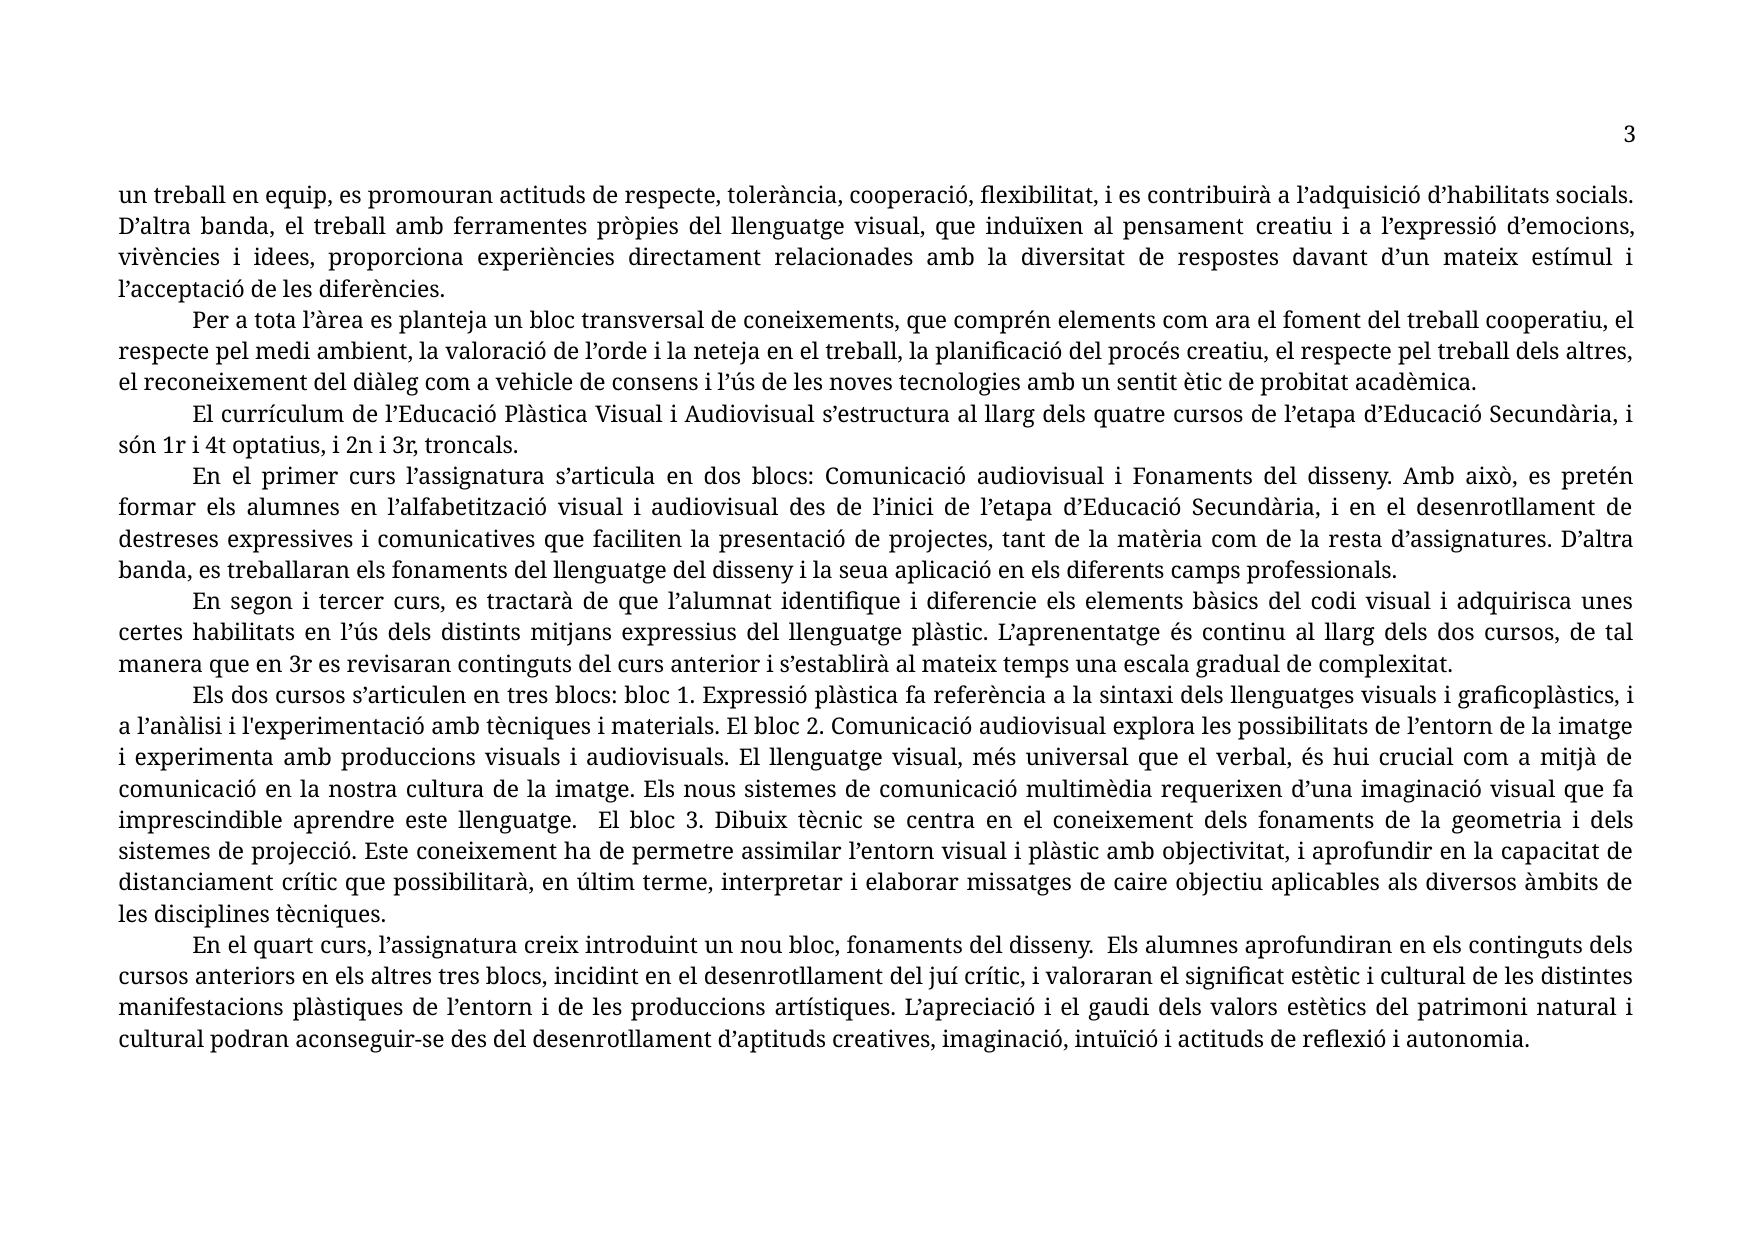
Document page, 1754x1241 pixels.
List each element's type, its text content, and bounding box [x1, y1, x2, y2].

text El currículum de l’Educació Plàstica Visual i Audiovisual s’estructura al llarg dels quatre cursos de l’etapa d’Educació Secundària, i són 1r i 4t optatius, i 2n i 3r, troncals. [118, 398, 1636, 460]
text un treball en equip, es promouran actituds de respecte, tolerància, cooperació, flexibilitat, i es contribuirà a l’adquisició d’habilitats socials. D’altra banda, el treball amb ferramentes pròpies del llenguatge visual, que induïxen al pensament creatiu i a l’expressió d’emocions, vivències i idees, proporciona experiències directament relacionades amb la diversitat de respostes davant d’un mateix estímul i l’acceptació de les diferències. [118, 179, 1636, 304]
text En segon i tercer curs, es tractarà de que l’alumnat identifique i diferencie els elements bàsics del codi visual i adquirisca unes certes habilitats en l’ús dels distints mitjans expressius del llenguatge plàstic. L’aprenentatge és continu al llarg dels dos cursos, de tal manera que en 3r es revisaran continguts del curs anterior i s’establirà al mateix temps una escala gradual de complexitat. [118, 585, 1636, 679]
text En el quart curs, l’assignatura creix introduint un nou bloc, fonaments del disseny. Els alumnes aprofundiran en els continguts dels cursos anteriors en els altres tres blocs, incidint en el desenrotllament del juí crític, i valoraran el significat estètic i cultural de les distintes manifestacions plàstiques de l’entorn i de les produccions artístiques. L’apreciació i el gaudi dels valors estètics del patrimoni natural i cultural podran aconseguir-se des del desenrotllament d’aptituds creatives, imaginació, intuïció i actituds de reflexió i autonomia. [118, 929, 1636, 1054]
text En el primer curs l’assignatura s’articula en dos blocs: Comunicació audiovisual i Fonaments del disseny. Amb això, es pretén formar els alumnes en l’alfabetització visual i audiovisual des de l’inici de l’etapa d’Educació Secundària, i en el desenrotllament de destreses expressives i comunicatives que faciliten la presentació de projectes, tant de la matèria com de la resta d’assignatures. D’altra banda, es treballaran els fonaments del llenguatge del disseny i la seua aplicació en els diferents camps professionals. [118, 460, 1636, 585]
text Per a tota l’àrea es planteja un bloc transversal de coneixements, que comprén elements com ara el foment del treball cooperatiu, el respecte pel medi ambient, la valoració de l’orde i la neteja en el treball, la planificació del procés creatiu, el respecte pel treball dels altres, el reconeixement del diàleg com a vehicle de consens i l’ús de les noves tecnologies amb un sentit ètic de probitat acadèmica. [118, 304, 1636, 398]
text Els dos cursos s’articulen en tres blocs: bloc 1. Expressió plàstica fa referència a la sintaxi dels llenguatges visuals i graficoplàstics, i a l’anàlisi i l'experimentació amb tècniques i materials. El bloc 2. Comunicació audiovisual explora les possibilitats de l’entorn de la imatge i experimenta amb produccions visuals i audiovisuals. El llenguatge visual, més universal que el verbal, és hui crucial com a mitjà de comunicació en la nostra cultura de la imatge. Els nous sistemes de comunicació multimèdia requerixen d’una imaginació visual que fa imprescindible aprendre este llenguatge. El bloc 3. Dibuix tècnic se centra en el coneixement dels fonaments de la geometria i dels sistemes de projecció. Este coneixement ha de permetre assimilar l’entorn visual i plàstic amb objectivitat, i aprofundir en la capacitat de distanciament crític que possibilitarà, en últim terme, interpretar i elaborar missatges de caire objectiu aplicables als diversos àmbits de les disciplines tècniques. [118, 679, 1636, 929]
